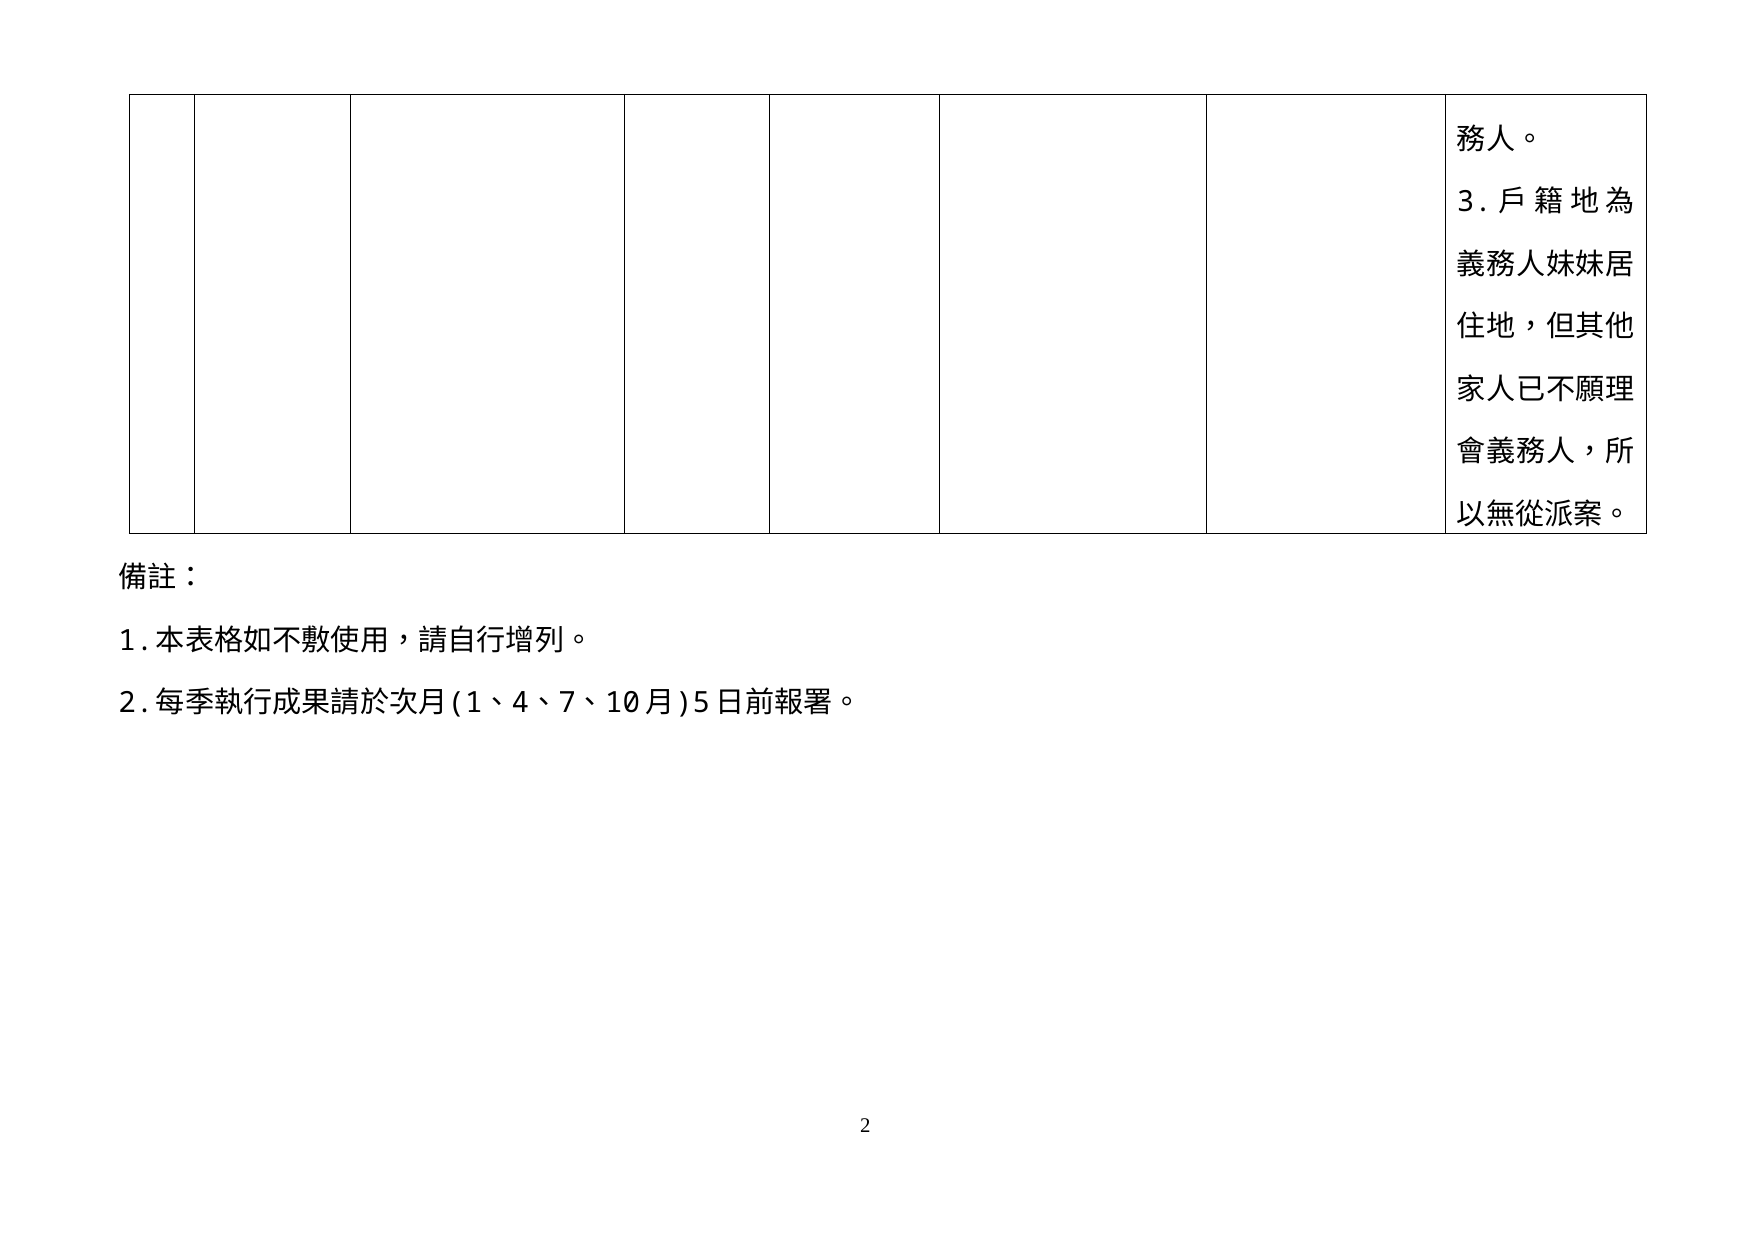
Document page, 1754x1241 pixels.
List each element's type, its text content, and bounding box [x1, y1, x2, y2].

table_cell [351, 95, 624, 532]
table_cell [770, 95, 939, 532]
table_cell 務人。 3.戶籍地為義務人妹妹居住地，但其他家人已不願理會義務人，所以無從派案。 [1446, 95, 1646, 532]
text 備註： [118, 533, 1612, 596]
table_cell [130, 95, 194, 532]
list 本表格如不敷使用，請自行增列。 [118, 596, 1612, 658]
table_cell [625, 95, 769, 532]
table_cell [1207, 95, 1445, 532]
table_cell [195, 95, 350, 532]
list 每季執行成果請於次月(1、4、7、10月)5日前報署。 [118, 658, 1612, 721]
table_cell [940, 95, 1206, 532]
